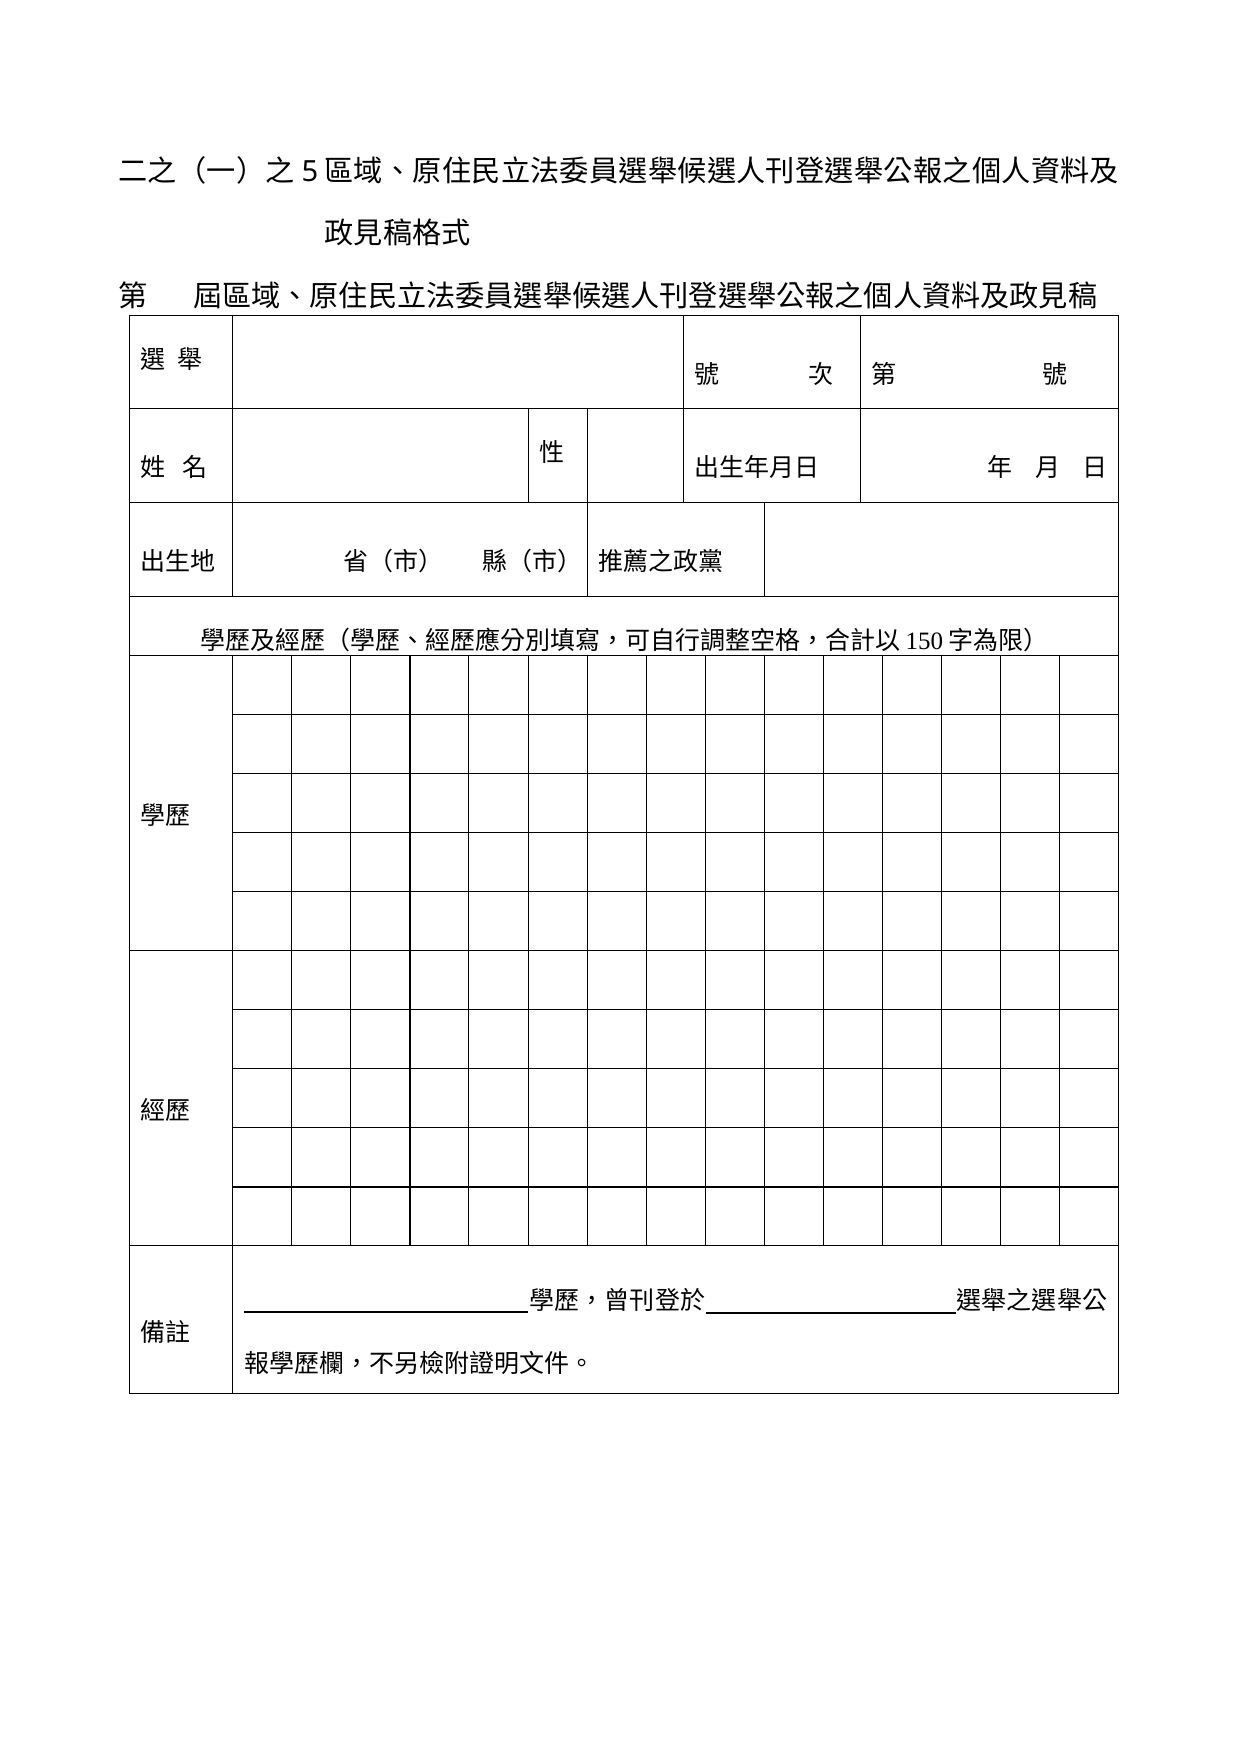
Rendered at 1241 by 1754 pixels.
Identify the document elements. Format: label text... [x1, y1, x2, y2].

table_cell 學歷及經歷（學歷、經歷應分別填寫，可自行調整空格，合計以150字為限） [130, 597, 1118, 655]
table_cell [765, 1188, 823, 1245]
table_cell [233, 1188, 291, 1245]
table_cell 學歷，曾刊登於 選舉之選舉公報學歷欄，不另檢附證明文件。 [233, 1246, 1118, 1393]
table_cell [765, 503, 1118, 596]
table_cell [529, 1069, 587, 1127]
table_cell [647, 1188, 705, 1245]
table_cell [765, 1069, 823, 1127]
table_cell [883, 1069, 941, 1127]
table_cell [292, 1128, 350, 1186]
table_cell [1060, 1010, 1118, 1068]
table_cell [529, 774, 587, 832]
table_cell [469, 715, 528, 773]
table_cell [529, 1188, 587, 1245]
table_cell [647, 1069, 705, 1127]
table_cell [351, 1188, 409, 1245]
table_cell [292, 1188, 350, 1245]
table_cell [292, 833, 350, 891]
table_cell [883, 833, 941, 891]
table_cell [411, 1188, 468, 1245]
table_cell [706, 656, 764, 714]
table_cell [1060, 951, 1118, 1009]
table_cell [351, 1010, 409, 1068]
table_cell [942, 774, 1000, 832]
table_cell [588, 409, 683, 502]
table_cell [765, 656, 823, 714]
table_cell [233, 951, 291, 1009]
table_cell 姓 名 [130, 409, 232, 502]
table_cell [411, 774, 468, 832]
table_cell [233, 892, 291, 950]
table_cell [588, 1069, 646, 1127]
table_cell [588, 892, 646, 950]
table_cell [706, 1010, 764, 1068]
table_cell [469, 1069, 528, 1127]
table_cell [411, 1010, 468, 1068]
table_cell [706, 1128, 764, 1186]
table_cell [647, 892, 705, 950]
table_cell [942, 715, 1000, 773]
table_cell [233, 1069, 291, 1127]
table_cell [942, 656, 1000, 714]
table_cell [883, 1188, 941, 1245]
table_cell [1060, 1188, 1118, 1245]
table_cell [706, 892, 764, 950]
table_cell [292, 715, 350, 773]
table_cell [706, 1069, 764, 1127]
table_cell [1001, 1188, 1059, 1245]
table_cell [765, 951, 823, 1009]
table_cell [647, 951, 705, 1009]
table_cell [529, 833, 587, 891]
table_cell 年 月 日 [861, 409, 1118, 502]
table_cell [1001, 833, 1059, 891]
table_cell [706, 951, 764, 1009]
table_cell [942, 833, 1000, 891]
table_cell [942, 1010, 1000, 1068]
table_cell [292, 892, 350, 950]
table_cell 出生年月日 [684, 409, 860, 502]
table_cell [233, 833, 291, 891]
table_cell [883, 951, 941, 1009]
table_cell [883, 774, 941, 832]
table_cell [529, 892, 587, 950]
table_cell [292, 951, 350, 1009]
table_cell [647, 715, 705, 773]
table_cell [233, 774, 291, 832]
table_cell [1060, 1128, 1118, 1186]
table_cell [1060, 656, 1118, 714]
table_cell [411, 833, 468, 891]
table_cell [351, 951, 409, 1009]
table_cell [1060, 715, 1118, 773]
table_cell [411, 656, 468, 714]
table_cell [588, 1188, 646, 1245]
table_cell [469, 951, 528, 1009]
table_cell [1001, 1069, 1059, 1127]
table_cell [233, 656, 291, 714]
table_cell [588, 715, 646, 773]
table_cell [292, 656, 350, 714]
table_cell [883, 1010, 941, 1068]
table_cell [469, 1188, 528, 1245]
table_cell [469, 1128, 528, 1186]
table_cell [1001, 1010, 1059, 1068]
table_cell [351, 1128, 409, 1186]
text 二之（一）之5區域、原住民立法委員選舉候選人刊登選舉公報之個人資料及政見稿格式 [118, 127, 1122, 252]
table_cell [706, 774, 764, 832]
table_cell [411, 715, 468, 773]
table_cell [411, 1128, 468, 1186]
table_cell 備註 [130, 1246, 232, 1393]
table_cell [942, 1188, 1000, 1245]
table_cell [351, 656, 409, 714]
table_cell [765, 774, 823, 832]
table_cell [824, 892, 882, 950]
table_cell [942, 951, 1000, 1009]
table_cell 省（市） 縣（市） [233, 503, 587, 596]
table_cell [824, 951, 882, 1009]
table_cell [765, 715, 823, 773]
table_header 選 舉 別 [130, 316, 232, 408]
table_cell [706, 833, 764, 891]
table_cell [765, 1128, 823, 1186]
table_cell [824, 656, 882, 714]
table_cell [765, 1010, 823, 1068]
table_cell [292, 1010, 350, 1068]
table_cell [942, 1069, 1000, 1127]
table_cell [351, 715, 409, 773]
table_cell [1001, 715, 1059, 773]
table_cell [883, 892, 941, 950]
table_cell [647, 1128, 705, 1186]
table_cell [1001, 951, 1059, 1009]
table_cell [706, 715, 764, 773]
table_header 號 次 [684, 316, 860, 408]
table_cell [529, 715, 587, 773]
table_header [233, 316, 683, 408]
table_cell [942, 892, 1000, 950]
table_cell [233, 1128, 291, 1186]
table_cell [292, 774, 350, 832]
table_cell [1001, 1128, 1059, 1186]
table_cell [588, 774, 646, 832]
table_cell [469, 833, 528, 891]
table_cell [883, 1128, 941, 1186]
table_cell [411, 1069, 468, 1127]
table_cell [1060, 892, 1118, 950]
table_cell [765, 833, 823, 891]
table_cell [529, 1010, 587, 1068]
table_cell [469, 774, 528, 832]
table_cell [883, 715, 941, 773]
text 第 屆區域、原住民立法委員選舉候選人刊登選舉公報之個人資料及政見稿 [118, 252, 1122, 314]
table_cell [351, 774, 409, 832]
table_cell [824, 833, 882, 891]
table_cell [469, 656, 528, 714]
table_cell [765, 892, 823, 950]
table_cell [233, 715, 291, 773]
table_cell [647, 656, 705, 714]
table_cell [233, 1010, 291, 1068]
table_cell [824, 1069, 882, 1127]
table_cell [1001, 892, 1059, 950]
table_cell [529, 1128, 587, 1186]
table_header 第 號 [861, 316, 1118, 408]
table_cell [529, 656, 587, 714]
table_cell [469, 892, 528, 950]
table_cell 推薦之政黨 [588, 503, 764, 596]
table_cell [824, 774, 882, 832]
table_cell [824, 1010, 882, 1068]
table_cell [469, 1010, 528, 1068]
table_cell [351, 892, 409, 950]
table_cell [588, 951, 646, 1009]
table_cell [706, 1188, 764, 1245]
table_cell [529, 951, 587, 1009]
table_cell [824, 715, 882, 773]
table_cell [292, 1069, 350, 1127]
table_cell 出生地 [130, 503, 232, 596]
table_cell [588, 656, 646, 714]
table_cell 學歷 [130, 656, 232, 950]
table_cell [824, 1188, 882, 1245]
table_cell [233, 409, 528, 502]
table_cell [1060, 1069, 1118, 1127]
table_cell [883, 656, 941, 714]
table_cell [942, 1128, 1000, 1186]
table_cell [351, 833, 409, 891]
table_cell [351, 1069, 409, 1127]
table_cell 性別 [529, 409, 587, 502]
table_cell [1001, 656, 1059, 714]
table_cell [411, 951, 468, 1009]
table_cell [411, 892, 468, 950]
table_cell [588, 833, 646, 891]
table_cell [1060, 833, 1118, 891]
table_cell [588, 1010, 646, 1068]
table_cell 經歷 [130, 951, 232, 1245]
table_cell [824, 1128, 882, 1186]
table_cell [647, 833, 705, 891]
table_cell [588, 1128, 646, 1186]
table_cell [1060, 774, 1118, 832]
table_cell [1001, 774, 1059, 832]
table_cell [647, 1010, 705, 1068]
table_cell [647, 774, 705, 832]
